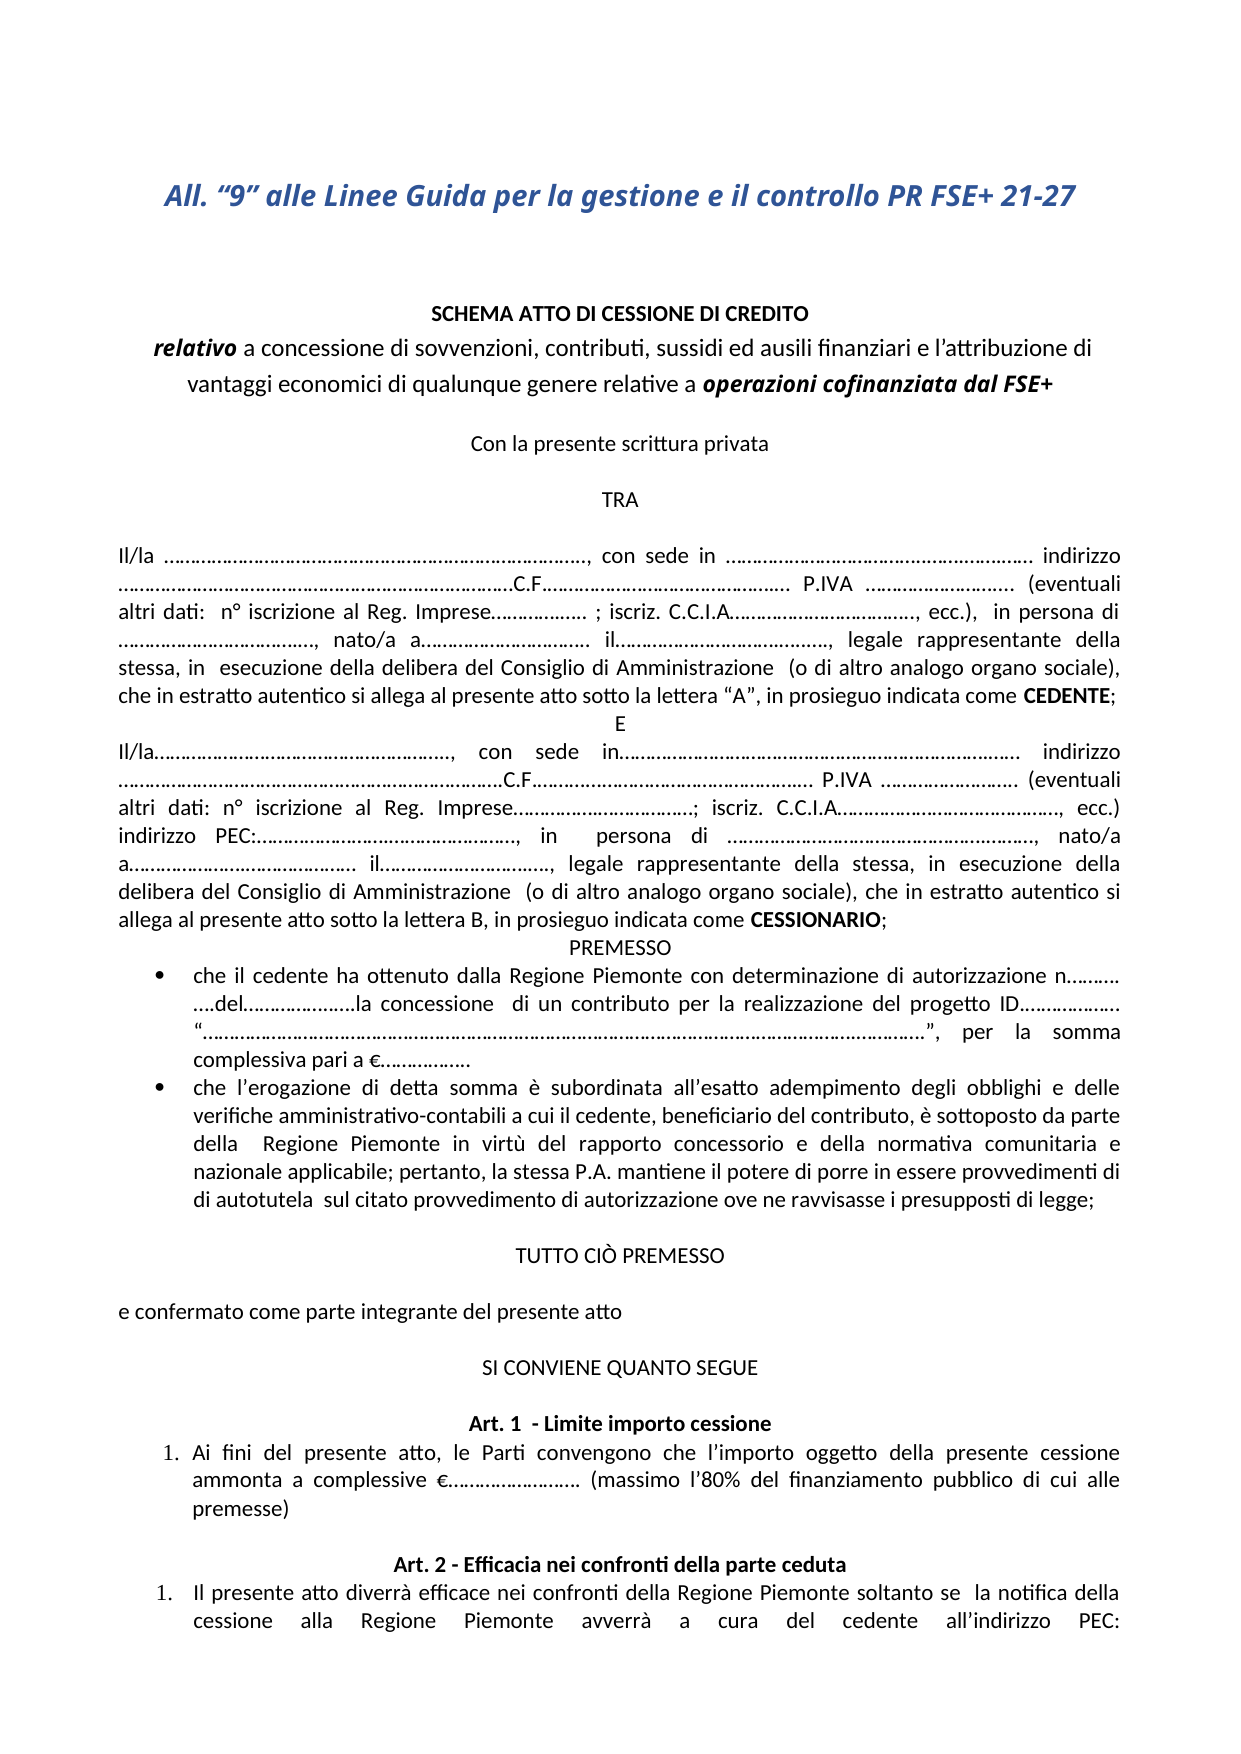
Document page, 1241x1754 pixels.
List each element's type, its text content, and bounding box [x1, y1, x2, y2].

list che l’erogazione di detta somma è subordinata all’esatto adempimento degli obblighi e delle verifiche amministrativo-contabili a cui il cedente, beneficiario del contributo, è sottoposto da parte della Regione Piemonte in virtù del rapporto concessorio e della normativa comunitaria e nazionale applicabile; pertanto, la stessa P.A. mantiene il potere di porre in essere provvedimenti di di autotutela sul citato provvedimento di autorizzazione ove ne ravvisasse i presupposti di legge; [156, 1073, 1122, 1213]
text PREMESSO [118, 933, 1122, 961]
text TUTTO CIÒ PREMESSO [118, 1241, 1122, 1269]
text Il/la …………………………………………………………………….., con sede in ………………………………..…….…….…… indirizzo …………………………………………………………………C.F.…………………………………….… P.IVA …………………….... (eventuali altri dati: n° iscrizione al Reg. Imprese………….….. ; iscriz. C.C.I.A…………………………….., ecc.), in persona di …………………………….…, nato/a a………………………….. il………………………….…..…., legale rappresentante della stessa, in esecuzione della delibera del Consiglio di Amministrazione (o di altro analogo organo sociale), che in estratto autentico si allega al presente atto sotto la lettera “A”, in prosieguo indicata come CEDENTE; [118, 541, 1122, 709]
text All. “9” alle Linee Guida per la gestione e il controllo PR FSE+ 21-27 [118, 176, 1122, 215]
list che il cedente ha ottenuto dalla Regione Piemonte con determinazione di autorizzazione n……….….del……………..….la concessione di un contributo per la realizzazione del progetto ID.……………… “…………………………………………………………………………………………………………….………….”, per la somma complessiva pari a €…………….. [156, 961, 1122, 1073]
text TRA [118, 485, 1122, 513]
text e confermato come parte integrante del presente atto [118, 1297, 1122, 1326]
text E [118, 709, 1122, 737]
text Il/la……………………………………………….., con sede in…………………………………………………………….…… indirizzo ……………………………………………………………….C.F.………...……………………………….… P.IVA …………………….. (eventuali altri dati: n° iscrizione al Reg. Imprese…………….………………; iscriz. C.C.I.A……………………………………, ecc.) indirizzo PEC:…………………….……………………, in persona di ………………………………………….………, nato/a a………………….………………… il……………………….…., legale rappresentante della stessa, in esecuzione della delibera del Consiglio di Amministrazione (o di altro analogo organo sociale), che in estratto autentico si allega al presente atto sotto la lettera B, in prosieguo indicata come CESSIONARIO; [118, 737, 1122, 933]
text SCHEMA ATTO DI CESSIONE DI CREDITO [118, 299, 1122, 327]
subtitle relativo a concessione di sovvenzioni, contributi, sussidi ed ausili finanziari e l’attribuzione di vantaggi economici di qualunque genere relative a operazioni cofinanziata dal FSE+ [118, 332, 1122, 399]
list Ai fini del presente atto, le Parti convengono che l’importo oggetto della presente cessione ammonta a complessive €……………………. (massimo l’80% del finanziamento pubblico di cui alle premesse) [162, 1438, 1122, 1522]
text Con la presente scrittura privata [118, 429, 1122, 457]
text Art. 2 - Efficacia nei confronti della parte ceduta [118, 1550, 1122, 1578]
text SI CONVIENE QUANTO SEGUE [118, 1353, 1122, 1382]
list Il presente atto diverrà efficace nei confronti della Regione Piemonte soltanto se la notifica della cessione alla Regione Piemonte avverrà a cura del cedente all’indirizzo PEC: [156, 1578, 1122, 1634]
text Art. 1 - Limite importo cessione [118, 1409, 1122, 1438]
